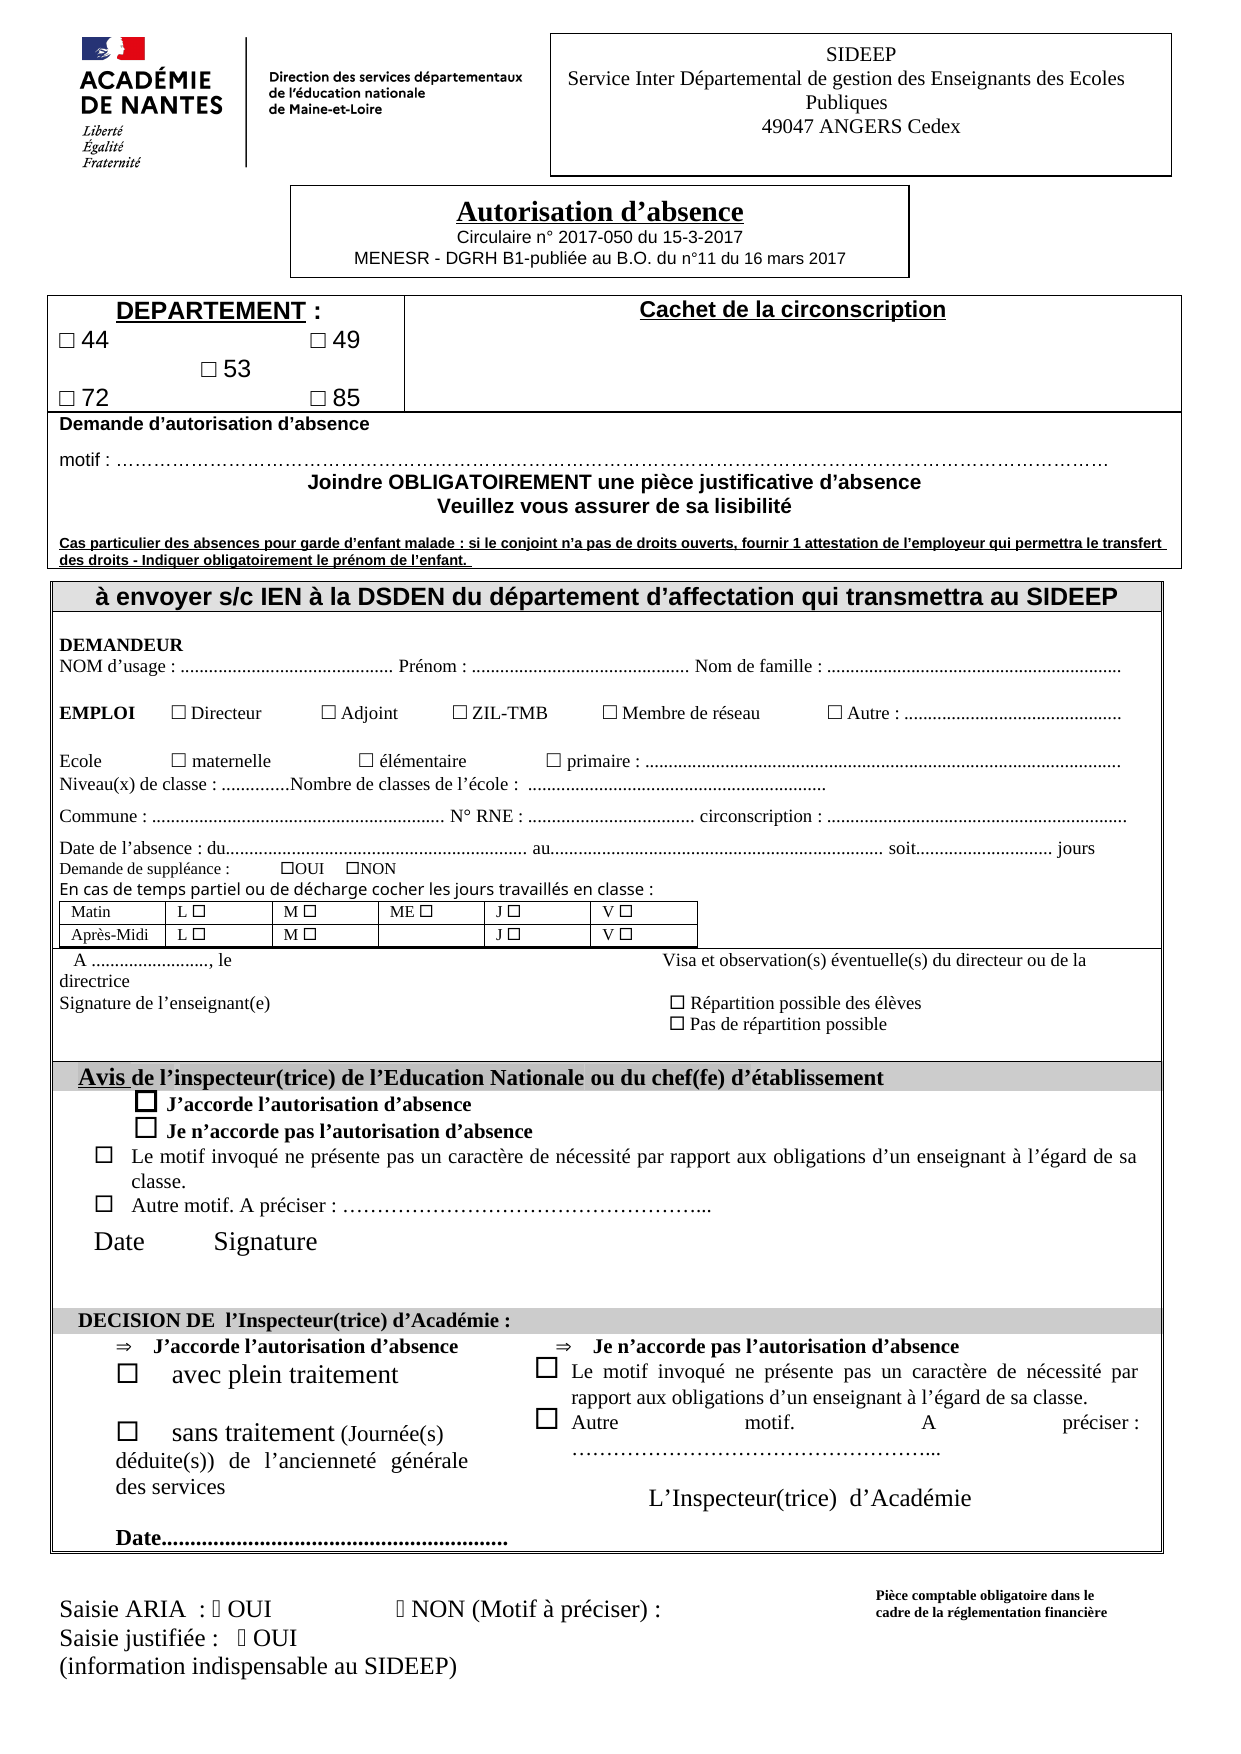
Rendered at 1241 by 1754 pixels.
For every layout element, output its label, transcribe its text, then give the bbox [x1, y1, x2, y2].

table_cell Je n’accorde pas l’autorisation d’absence  Le motif invoqué ne présente pas un caractère de nécessité par rapport aux obligations d’un enseignant à l’égard de sa classe.  Autre motif. A préciser : ……………………………………………... L’Inspecteur(trice) d’Académie [492, 1334, 1161, 1512]
text Service Inter Départemental de gestion des Enseignants des Ecoles Publiques [551, 66, 1156, 114]
table_cell J’accorde l’autorisation d’absence  avec plein traitement  sans traitement (Journée(s) déduite(s)) de l’ancienneté générale des services [53, 1334, 492, 1512]
text SIDEEP [566, 42, 1156, 66]
table_cell Date [53, 1512, 1161, 1551]
table_cell V  [591, 925, 697, 946]
table_header DEPARTEMENT : □ 44 □ 49 □ 53 □ 72 □ 85 [48, 296, 404, 411]
text Pièce comptable obligatoire dans le cadre de la réglementation financière [876, 1587, 1127, 1621]
table_cell M  [273, 925, 378, 946]
table_cell A , le Visa et observation(s) éventuelle(s) du directeur ou de la directrice Signature de l’enseignant(e)  Répartition possible des élèves  Pas de répartition possible [53, 949, 1161, 1061]
text Autorisation d’absence [306, 194, 893, 227]
table_header V  [591, 902, 697, 923]
table_cell DECISION DE l’Inspecteur(trice) d’Académie : [53, 1308, 1161, 1334]
table_cell L  [166, 925, 272, 946]
table_header J  [485, 902, 590, 923]
table_header L  [166, 902, 272, 923]
table_cell  J’accorde l’autorisation d’absence  Je n’accorde pas l’autorisation d’absence  Le motif invoqué ne présente pas un caractère de nécessité par rapport aux obligations d’un enseignant à l’égard de sa classe.  Autre motif. A préciser : ……………………………………………... Date Signature [53, 1091, 1161, 1308]
text Circulaire n° 2017-050 du 15-3-2017 [306, 227, 893, 248]
table_cell [379, 925, 484, 946]
table_cell Demande d’autorisation d’absence motif : …………………………………………………………………………………………………………………………………………… Joindre OBLIGATOIREMENT une pièce justificative d’absence Veuillez vous assurer de sa lisibilité Cas particulier des absences pour garde d’enfant malade : si le conjoint n’a pas de droits ouverts, fournir 1 attestation de l’employeur qui permettra le transfert des droits - Indiquer obligatoirement le prénom de l’enfant. [48, 413, 1181, 568]
table_header à envoyer s/c IEN à la DSDEN du département d’affectation qui transmettra au SIDEEP [53, 582, 1161, 611]
table_cell Avis de l’inspecteur(trice) de l’Education Nationale ou du chef(fe) d’établissement [53, 1062, 1161, 1091]
table_cell J  [485, 925, 590, 946]
table_header ME  [379, 902, 484, 923]
text MENESR - DGRH B1-publiée au B.O. du n°11 du 16 mars 2017 [306, 248, 893, 268]
table_cell DEMANDEUR NOM d’usage : Prénom : Nom de famille : EMPLOI □ Directeur □ Adjoint □ ZIL-TMB □ Membre de réseau □ Autre : Ecole □ maternelle □ élémentaire □ primaire : Niveau(x) de classe : Nombre de classes de l’école : Commune : N° RNE : circonscription : Date de l’absence : du au soit jours Demande de suppléance : OUI NON En cas de temps partiel ou de décharge cocher les jours travaillés en classe : [53, 612, 1161, 948]
text 49047 ANGERS Cedex [566, 114, 1156, 138]
picture [59, 15, 545, 190]
table_header Matin [60, 902, 165, 923]
table_header M  [273, 902, 378, 923]
table_cell Après-Midi [60, 925, 165, 946]
table_header Cachet de la circonscription [405, 296, 1181, 411]
